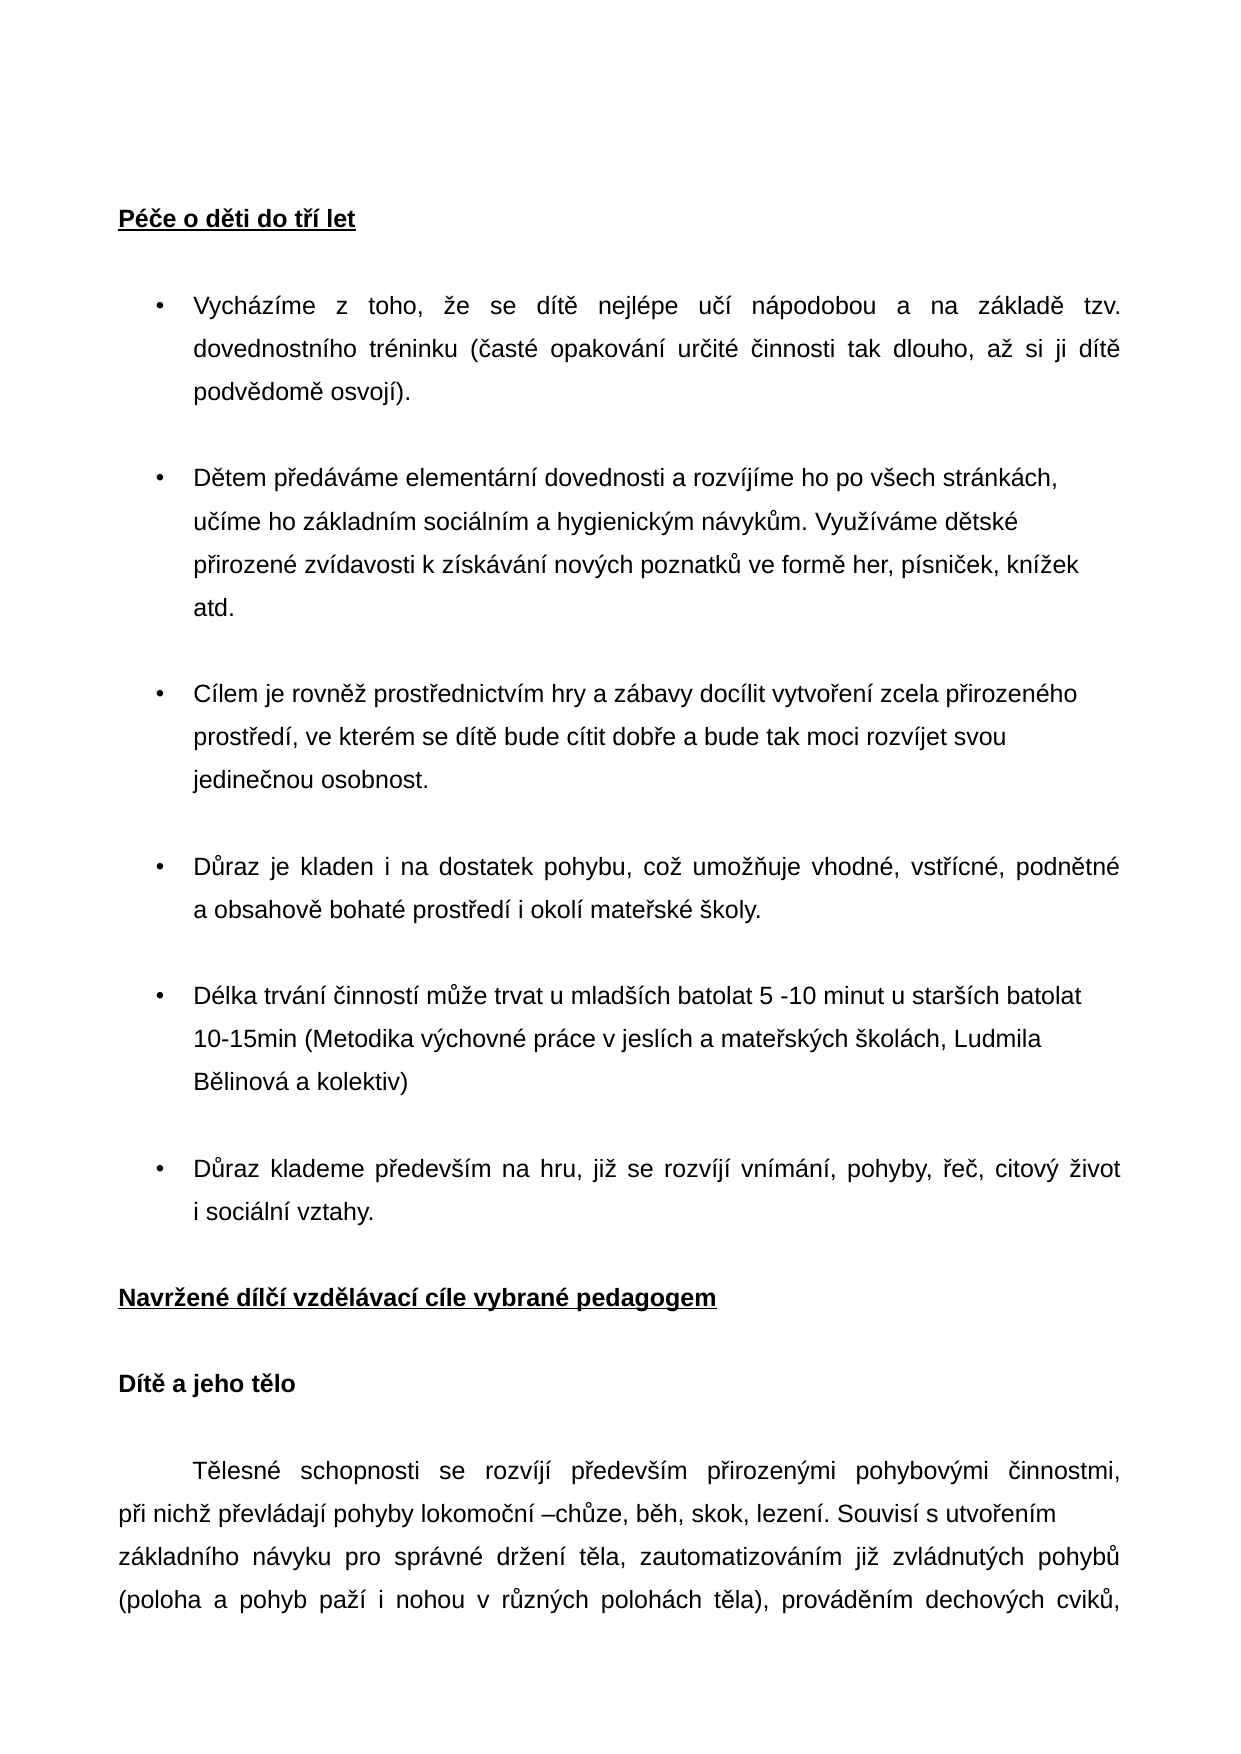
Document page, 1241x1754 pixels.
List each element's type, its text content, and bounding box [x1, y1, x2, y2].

text Péče o děti do tří let [118, 204, 1122, 233]
list učíme ho základním sociálním a hygienickým návykům. Využíváme dětské [156, 506, 1122, 535]
list 10-15min (Metodika výchovné práce v jeslích a mateřských školách, Ludmila [156, 1024, 1122, 1053]
list přirozené zvídavosti k získávání nových poznatků ve formě her, písniček, knížek [156, 549, 1122, 578]
text Tělesné schopnosti se rozvíjí především přirozenými pohybovými činnostmi, při nichž převládají pohyby lokomoční –chůze, běh, skok, lezení. Souvisí s utvořením [118, 1456, 1122, 1527]
text Dítě a jeho tělo [118, 1369, 1122, 1398]
list Cílem je rovněž prostřednictvím hry a zábavy docílit vytvoření zcela přirozeného [156, 679, 1122, 708]
text Navržené dílčí vzdělávací cíle vybrané pedagogem [118, 1283, 1122, 1312]
list Bělinová a kolektiv) [156, 1067, 1122, 1096]
list Vycházíme z toho, že se dítě nejlépe učí nápodobou a na základě tzv. dovednostního tréninku (časté opakování určité činnosti tak dlouho, až si ji dítě podvědomě osvojí). [156, 291, 1122, 406]
list Délka trvání činností může trvat u mladších batolat 5 -10 minut u starších batolat [156, 981, 1122, 1010]
list Důraz je kladen i na dostatek pohybu, což umožňuje vhodné, vstřícné, podnětné a obsahově bohaté prostředí i okolí mateřské školy. [156, 852, 1122, 923]
list jedinečnou osobnost. [156, 765, 1122, 794]
list Dětem předáváme elementární dovednosti a rozvíjíme ho po všech stránkách, [156, 463, 1122, 492]
list prostředí, ve kterém se dítě bude cítit dobře a bude tak moci rozvíjet svou [156, 722, 1122, 751]
text základního návyku pro správné držení těla, zautomatizováním již zvládnutých pohybů (poloha a pohyb paží i nohou v různých polohách těla), prováděním dechových cviků, [118, 1542, 1122, 1614]
list atd. [156, 593, 1122, 621]
list Důraz klademe především na hru, již se rozvíjí vnímání, pohyby, řeč, citový život i sociální vztahy. [156, 1154, 1122, 1226]
